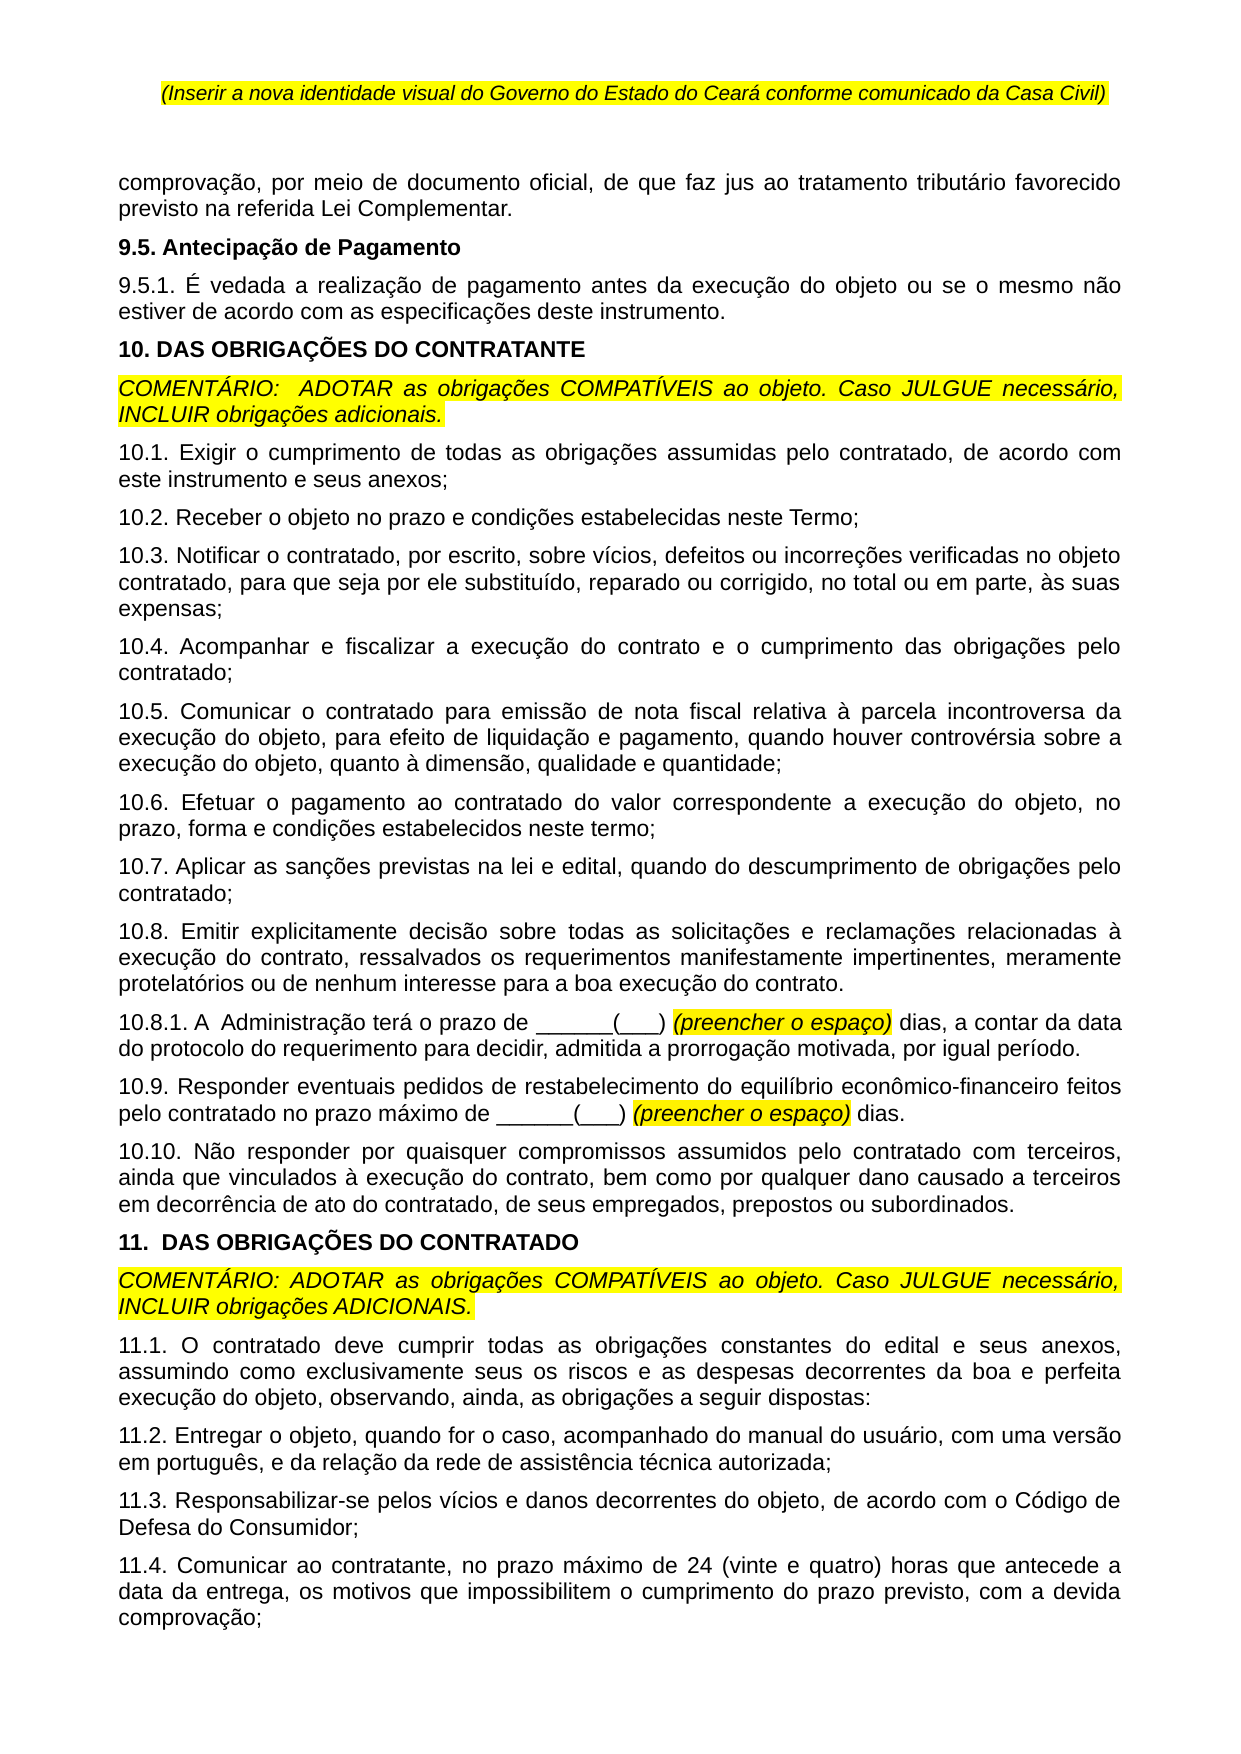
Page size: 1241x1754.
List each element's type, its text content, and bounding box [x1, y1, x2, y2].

text 10.7. Aplicar as sanções previstas na lei e edital, quando do descumprimento de obrigações pelo contratado; [118, 853, 1122, 906]
text 10.4. Acompanhar e fiscalizar a execução do contrato e o cumprimento das obrigações pelo contratado; [118, 633, 1122, 686]
text 11.3. Responsabilizar-se pelos vícios e danos decorrentes do objeto, de acordo com o Código de Defesa do Consumidor; [118, 1487, 1122, 1540]
text 9.5.1. É vedada a realização de pagamento antes da execução do objeto ou se o mesmo não estiver de acordo com as especificações deste instrumento. [118, 272, 1122, 324]
text 11.4. Comunicar ao contratante, no prazo máximo de 24 (vinte e quatro) horas que antecede a data da entrega, os motivos que impossibilitem o cumprimento do prazo previsto, com a devida comprovação; [118, 1552, 1122, 1631]
text COMENTÁRIO: ADOTAR as obrigações COMPATÍVEIS ao objeto. Caso JULGUE necessário, INCLUIR obrigações adicionais. [118, 375, 1122, 427]
text 10.9. Responder eventuais pedidos de restabelecimento do equilíbrio econômico-financeiro feitos pelo contratado no prazo máximo de ______(___) (preencher o espaço) dias. [118, 1073, 1122, 1126]
text 10. DAS OBRIGAÇÕES DO CONTRATANTE [118, 336, 1122, 363]
text 10.10. Não responder por quaisquer compromissos assumidos pelo contratado com terceiros, ainda que vinculados à execução do contrato, bem como por qualquer dano causado a terceiros em decorrência de ato do contratado, de seus empregados, prepostos ou subordinados. [118, 1138, 1122, 1217]
text 11.2. Entregar o objeto, quando for o caso, acompanhado do manual do usuário, com uma versão em português, e da relação da rede de assistência técnica autorizada; [118, 1422, 1122, 1475]
text 9.5. Antecipação de Pagamento [118, 234, 1122, 260]
text 11. DAS OBRIGAÇÕES DO CONTRATADO [118, 1229, 1122, 1255]
text 10.8.1. A Administração terá o prazo de ______(___) (preencher o espaço) dias, a contar da data do protocolo do requerimento para decidir, admitida a prorrogação motivada, por igual período. [118, 1009, 1122, 1061]
text 10.5. Comunicar o contratado para emissão de nota fiscal relativa à parcela incontroversa da execução do objeto, para efeito de liquidação e pagamento, quando houver controvérsia sobre a execução do objeto, quanto à dimensão, qualidade e quantidade; [118, 698, 1122, 777]
text 10.2. Receber o objeto no prazo e condições estabelecidas neste Termo; [118, 504, 1122, 530]
text 10.1. Exigir o cumprimento de todas as obrigações assumidas pelo contratado, de acordo com este instrumento e seus anexos; [118, 439, 1122, 492]
text COMENTÁRIO: ADOTAR as obrigações COMPATÍVEIS ao objeto. Caso JULGUE necessário, INCLUIR obrigações ADICIONAIS. [118, 1267, 1122, 1320]
text comprovação, por meio de documento oficial, de que faz jus ao tratamento tributário favorecido previsto na referida Lei Complementar. [118, 169, 1122, 222]
text 10.6. Efetuar o pagamento ao contratado do valor correspondente a execução do objeto, no prazo, forma e condições estabelecidos neste termo; [118, 788, 1122, 841]
text 11.1. O contratado deve cumprir todas as obrigações constantes do edital e seus anexos, assumindo como exclusivamente seus os riscos e as despesas decorrentes da boa e perfeita execução do objeto, observando, ainda, as obrigações a seguir dispostas: [118, 1332, 1122, 1411]
text 10.3. Notificar o contratado, por escrito, sobre vícios, defeitos ou incorreções verificadas no objeto contratado, para que seja por ele substituído, reparado ou corrigido, no total ou em parte, às suas expensas; [118, 542, 1122, 621]
text 10.8. Emitir explicitamente decisão sobre todas as solicitações e reclamações relacionadas à execução do contrato, ressalvados os requerimentos manifestamente impertinentes, meramente protelatórios ou de nenhum interesse para a boa execução do contrato. [118, 918, 1122, 997]
